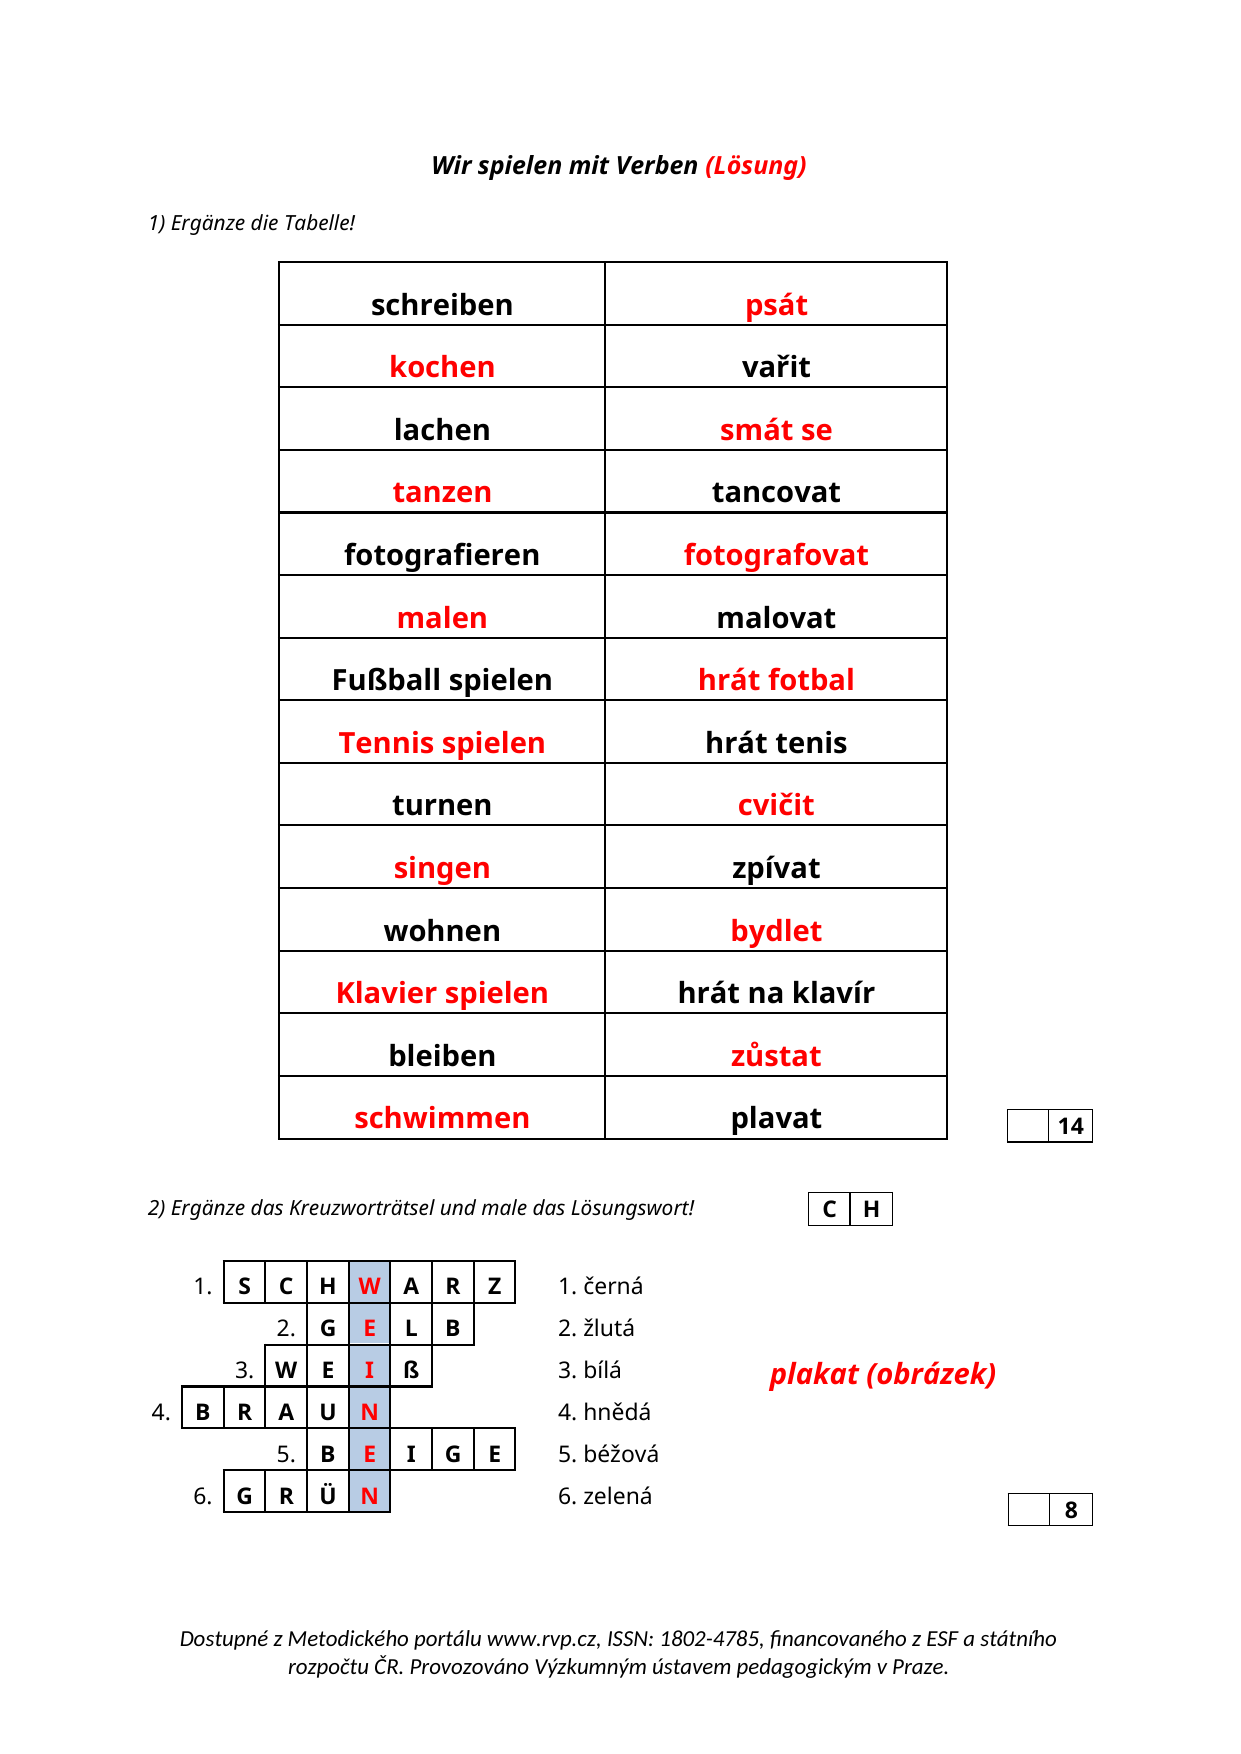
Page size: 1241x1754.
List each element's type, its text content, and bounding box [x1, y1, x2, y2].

table_cell [140, 1302, 182, 1343]
table_cell [182, 1429, 223, 1469]
table_cell bydlet [606, 889, 946, 949]
table_cell B [308, 1429, 348, 1469]
table_header [140, 1260, 182, 1302]
text 1) Ergänze die Tabelle! [148, 208, 1092, 236]
table_cell fotografovat [606, 514, 946, 574]
table_cell U [308, 1388, 348, 1427]
table_cell 2. [265, 1304, 306, 1343]
table_header [516, 1260, 551, 1302]
table_cell smát se [606, 388, 946, 449]
table_cell B [433, 1304, 473, 1343]
table_cell zůstat [606, 1014, 946, 1075]
table_cell [224, 1429, 265, 1469]
table_cell 6. zelená [551, 1469, 755, 1511]
table_cell [516, 1427, 551, 1469]
table_header 1. černá [551, 1260, 755, 1302]
table_cell Klavier spielen [280, 952, 604, 1012]
table_header A [391, 1262, 431, 1302]
table_cell turnen [280, 764, 604, 824]
table_cell [139, 824, 278, 887]
table_cell E [350, 1304, 389, 1343]
text Wir spielen mit Verben (Lösung) [148, 148, 1092, 182]
table_cell [433, 1346, 473, 1385]
table_cell cvičit [606, 764, 946, 824]
table_cell [140, 1469, 182, 1511]
table_header 8 [1050, 1494, 1092, 1525]
table_cell malovat [606, 576, 946, 637]
table_cell [139, 637, 278, 699]
text 2) Ergänze das Kreuzworträtsel und male das Lösungswort! [148, 1193, 808, 1221]
table_cell 5. béžová [551, 1427, 755, 1469]
table_cell zpívat [606, 826, 946, 887]
table_cell R [225, 1388, 264, 1427]
table_header W [350, 1262, 389, 1302]
table_cell [139, 699, 278, 762]
table_cell vařit [606, 326, 946, 386]
table_cell 6. [182, 1469, 223, 1511]
table_cell L [391, 1304, 431, 1343]
table_cell 2. žlutá [551, 1302, 755, 1343]
table_cell fotografieren [280, 514, 604, 574]
table_cell tancovat [606, 451, 946, 511]
table_cell [432, 1471, 473, 1511]
table_cell [139, 950, 278, 1012]
table_cell E [308, 1346, 348, 1385]
table_cell hrát na klavír [606, 952, 946, 1012]
table_header 14 [1049, 1110, 1092, 1141]
table_cell ß [391, 1346, 431, 1385]
table_cell R [266, 1471, 306, 1511]
table_cell N [350, 1388, 389, 1427]
table_cell [432, 1385, 473, 1427]
table_header R [433, 1262, 473, 1302]
table_cell [140, 1427, 182, 1469]
table_header schreiben [280, 263, 604, 323]
text plakat (obrázek) [755, 1353, 1092, 1393]
table_cell [139, 574, 278, 637]
table_cell [139, 449, 278, 511]
table_cell hrát tenis [606, 701, 946, 762]
table_cell [224, 1304, 265, 1343]
table_cell tanzen [280, 451, 604, 511]
table_cell singen [280, 826, 604, 887]
table_cell E [475, 1429, 514, 1469]
table_cell [515, 1302, 551, 1343]
table_cell 5. [265, 1429, 306, 1469]
table_cell [515, 1344, 551, 1385]
table_cell hrát fotbal [606, 639, 946, 699]
table_cell [391, 1471, 432, 1511]
table_cell [139, 1075, 278, 1137]
text [893, 1193, 1092, 1221]
table_header [139, 261, 278, 323]
table_cell 3. bílá [551, 1344, 755, 1385]
table_cell wohnen [280, 889, 604, 949]
table_header H [308, 1262, 348, 1302]
table_cell plavat [606, 1077, 946, 1137]
table_cell N [350, 1471, 389, 1511]
table_cell [139, 511, 278, 574]
table_cell 4. hnědá [551, 1385, 755, 1427]
table_cell [139, 1012, 278, 1075]
table_cell Fußball spielen [280, 639, 604, 699]
table_cell I [350, 1346, 389, 1385]
table_cell schwimmen [280, 1077, 604, 1137]
table_cell [515, 1385, 551, 1427]
table_header C [809, 1193, 849, 1224]
table_cell G [225, 1471, 264, 1511]
table_header [1009, 1494, 1049, 1525]
table_header S [225, 1262, 264, 1302]
table_cell [474, 1471, 515, 1511]
table_cell B [183, 1388, 223, 1427]
table_cell G [433, 1429, 473, 1469]
table_cell [515, 1469, 551, 1511]
table_cell [474, 1385, 515, 1427]
table_cell [182, 1344, 223, 1385]
table_header 1. [182, 1260, 223, 1302]
table_cell [139, 887, 278, 949]
table_cell [391, 1388, 432, 1427]
table_cell malen [280, 576, 604, 637]
table_cell kochen [280, 326, 604, 386]
table_header C [266, 1262, 306, 1302]
table_cell lachen [280, 388, 604, 449]
table_cell 3. [224, 1344, 264, 1385]
table_cell [139, 324, 278, 386]
table_cell [140, 1344, 182, 1385]
table_cell [139, 386, 278, 449]
table_header psát [606, 263, 946, 323]
table_cell [474, 1344, 515, 1385]
table_header Z [475, 1262, 514, 1302]
table_header H [851, 1193, 892, 1224]
table_cell [139, 762, 278, 824]
table_cell A [266, 1388, 306, 1427]
table_cell E [350, 1429, 389, 1469]
table_cell G [308, 1304, 348, 1343]
table_cell 4. [140, 1385, 181, 1427]
table_cell bleiben [280, 1014, 604, 1075]
table_cell W [266, 1346, 306, 1385]
table_header [1008, 1110, 1048, 1141]
table_cell [182, 1302, 223, 1343]
table_cell Ü [308, 1471, 348, 1511]
table_cell I [391, 1429, 431, 1469]
table_cell Tennis spielen [280, 701, 604, 762]
table_cell [475, 1304, 515, 1343]
